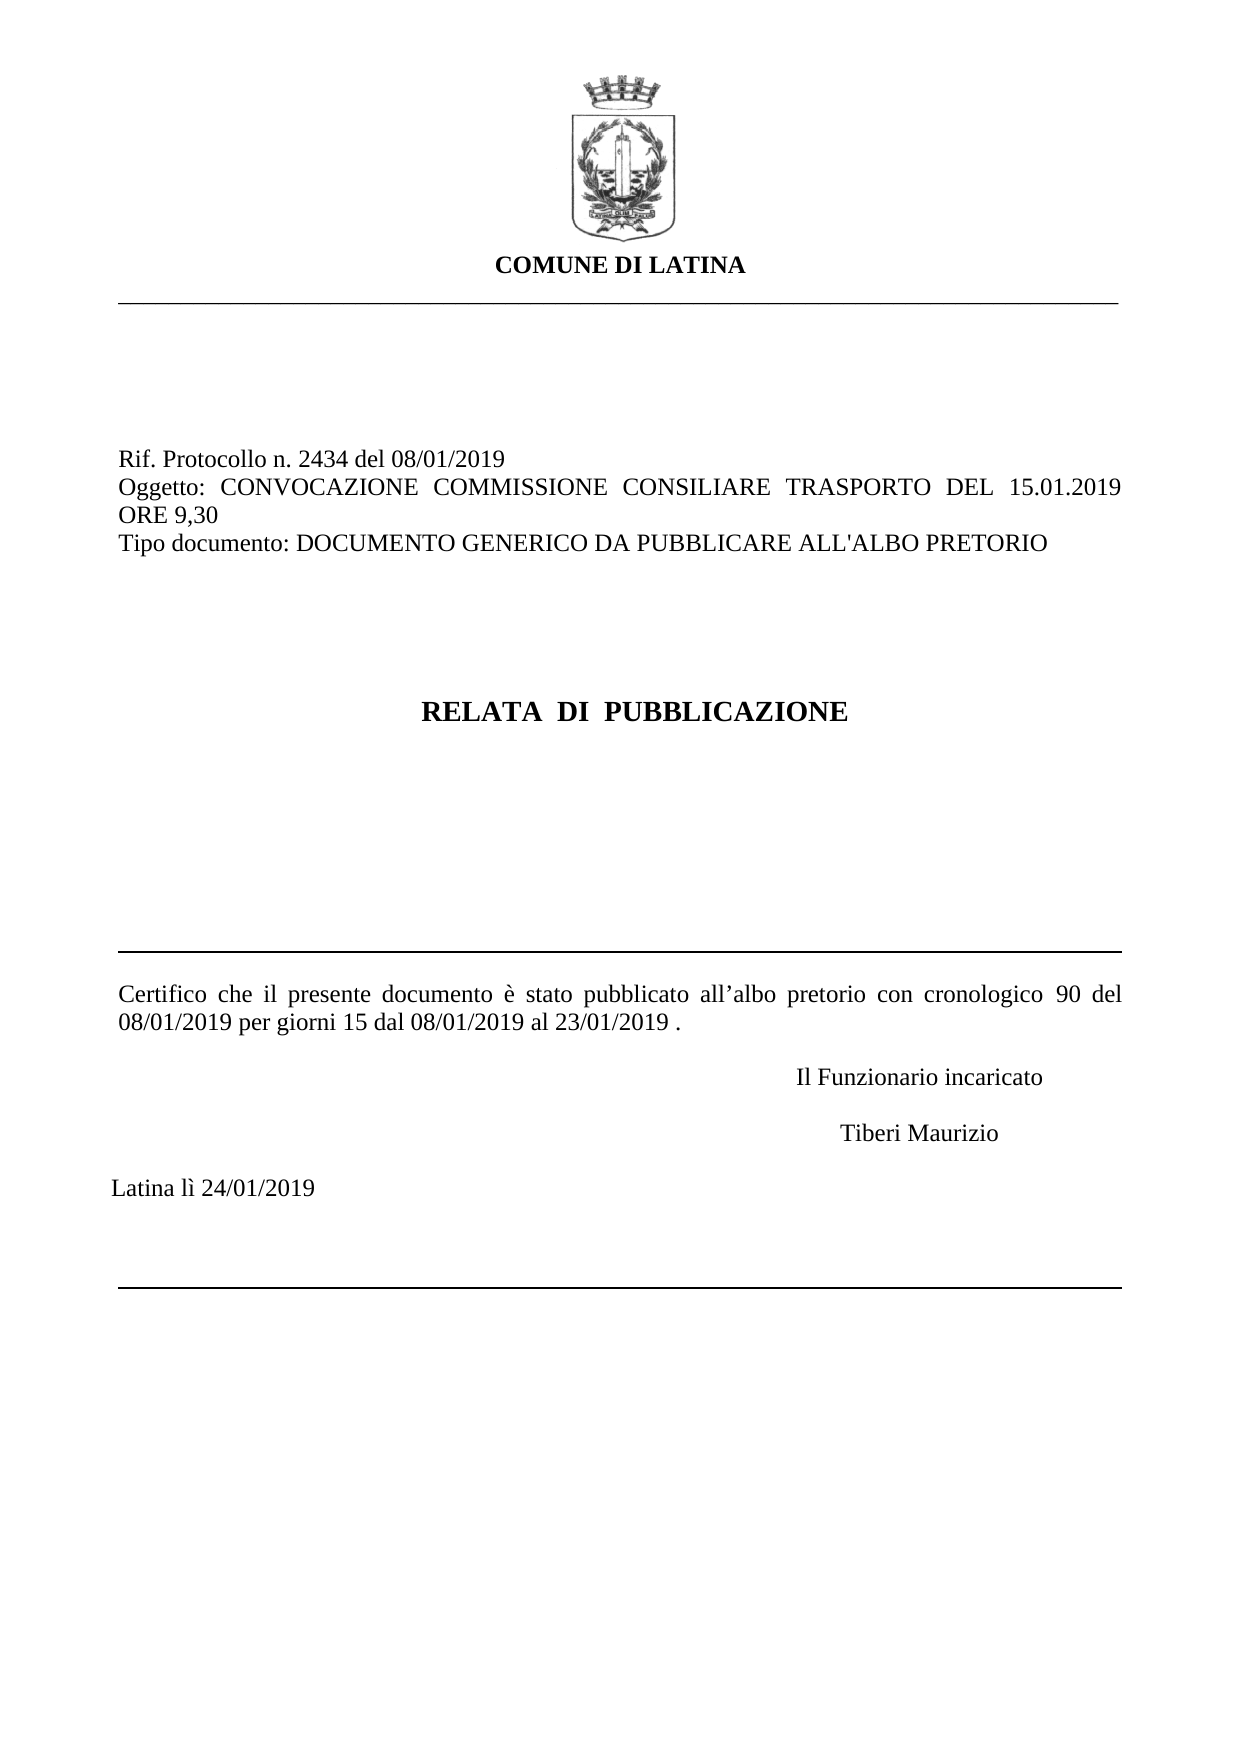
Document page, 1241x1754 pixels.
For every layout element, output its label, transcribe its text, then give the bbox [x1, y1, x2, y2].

table_cell [591, 1146, 692, 1174]
table_cell [111, 1146, 591, 1174]
table_header [591, 1063, 692, 1091]
table_cell [692, 1119, 709, 1146]
table_cell [709, 1091, 1129, 1119]
text Tipo documento: DOCUMENTO GENERICO DA PUBBLICARE ALL'ALBO PRETORIO [118, 529, 1122, 556]
table_cell [591, 1119, 692, 1146]
table_cell Tiberi Maurizio [709, 1119, 1129, 1146]
text Certifico che il presente documento è stato pubblicato all’albo pretorio con cronologico 90 del 08/01/2019 per giorni 15 dal 08/01/2019 al 23/01/2019 . [118, 980, 1122, 1036]
table_cell [692, 1091, 709, 1119]
text Oggetto: CONVOCAZIONE COMMISSIONE CONSILIARE TRASPORTO DEL 15.01.2019 ORE 9,30 [118, 473, 1122, 529]
table_cell [111, 1119, 591, 1146]
table_header [692, 1063, 709, 1091]
table_cell [591, 1091, 692, 1119]
text Rif. Protocollo n. 2434 del 08/01/2019 [118, 446, 1122, 473]
table_header [111, 1063, 591, 1091]
table_cell [692, 1174, 709, 1202]
table_cell [591, 1174, 692, 1202]
table_cell [692, 1146, 709, 1174]
table_cell Latina lì 24/01/2019 [111, 1174, 591, 1202]
table_cell [709, 1146, 1129, 1174]
table_cell [111, 1091, 591, 1119]
table_cell [709, 1174, 1129, 1202]
picture [556, 75, 685, 252]
subtitle RELATA DI PUBBLICAZIONE [118, 695, 1122, 727]
table_header Il Funzionario incaricato [709, 1063, 1129, 1091]
